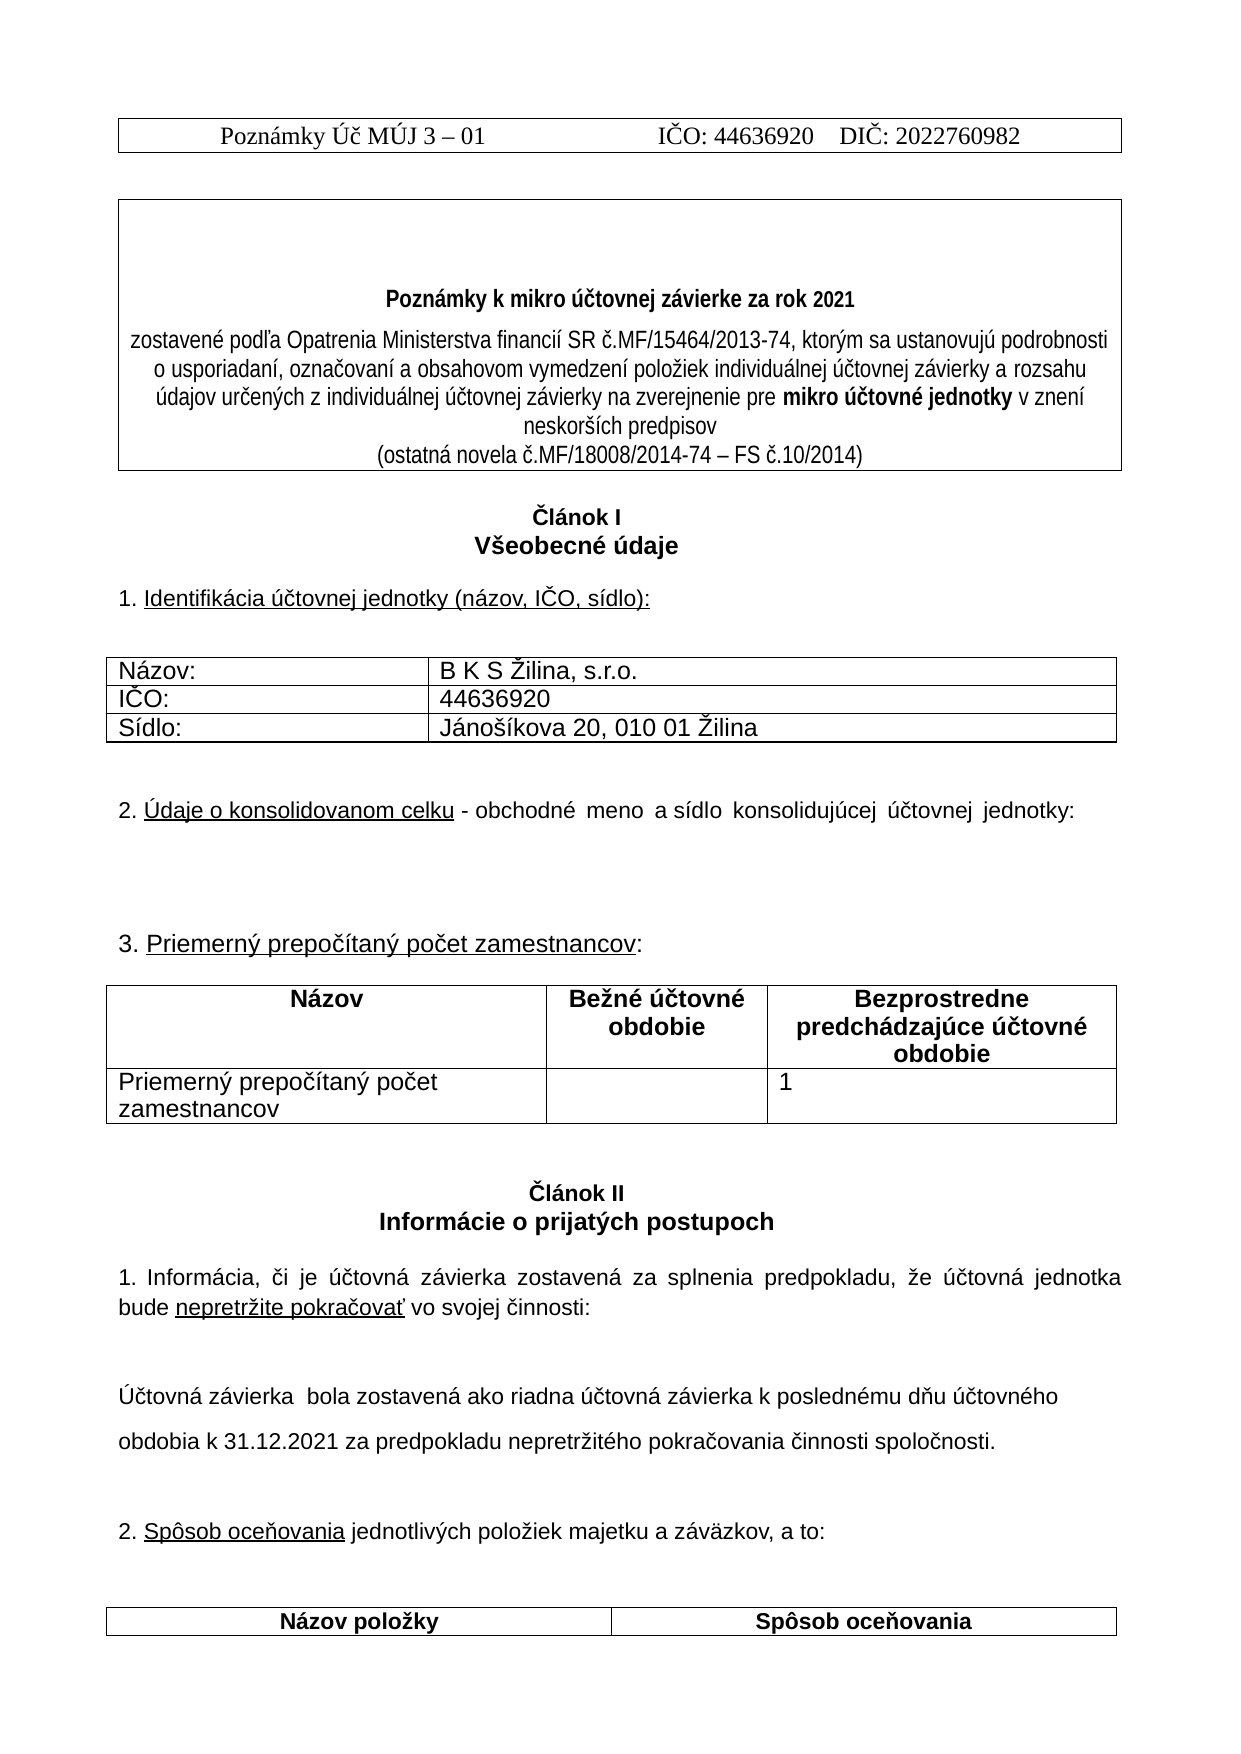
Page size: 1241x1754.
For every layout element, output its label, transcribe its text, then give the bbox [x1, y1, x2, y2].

subtitle Článok I [118, 504, 1035, 531]
text 1. Informácia, či je účtovná závierka zostavená za splnenia predpokladu, že účtovná jednotka bude nepretržite pokračovať vo svojej činnosti: [118, 1263, 1122, 1320]
text Informácie o prijatých postupoch [118, 1206, 1035, 1235]
table_header Názov [107, 986, 546, 1067]
subtitle Článok II [118, 1180, 1035, 1206]
table_cell Jánošíkova 20, 010 01 Žilina [429, 714, 1116, 741]
text zostavené podľa Opatrenia Ministerstva financií SR č.MF/15464/2013-74, ktorým sa ustanovujú podrobnosti o usporiadaní, označovaní a obsahovom vymedzení položiek individuálnej účtovnej závierky a rozsahu údajov určených z individuálnej účtovnej závierky na zverejnenie pre mikro účtovné jednotky v znení neskorších predpisov [119, 322, 1121, 437]
table_cell Sídlo: [107, 714, 428, 741]
table_cell [547, 1069, 767, 1123]
text 1. Identifikácia účtovnej jednotky (názov, IČO, sídlo): [118, 585, 1122, 612]
table_header Názov: [107, 658, 428, 685]
text Všeobecné údaje [118, 531, 1034, 559]
text (ostatná novela č.MF/18008/2014-74 – FS č.10/2014) [119, 437, 1121, 470]
text Poznámky Úč MÚJ 3 – 01 IČO: 44636920 DIČ: 2022760982 [119, 119, 1121, 152]
text 2. Spôsob oceňovania jednotlivých položiek majetku a záväzkov, a to: [118, 1518, 1122, 1544]
table_cell IČO: [107, 686, 428, 713]
table_cell 44636920 [429, 686, 1116, 713]
table_header Bezprostredne predchádzajúce účtovné obdobie [768, 986, 1116, 1067]
table_cell 1 [768, 1069, 1116, 1123]
text obdobia k 31.12.2021 za predpokladu nepretržitého pokračovania činnosti spoločnosti. [118, 1428, 1122, 1454]
table_header Názov položky [107, 1608, 611, 1634]
text Poznámky k mikro účtovnej závierke za rok 2021 [119, 281, 1121, 313]
text 3. Priemerný prepočítaný počet zamestnancov: [118, 931, 1122, 958]
table_header Spôsob oceňovania [612, 1608, 1116, 1634]
text Účtovná závierka bola zostavená ako riadna účtovná závierka k poslednému dňu účtovného [118, 1383, 1122, 1409]
table_header Bežné účtovné obdobie [547, 986, 767, 1067]
table_header B K S Žilina, s.r.o. [429, 658, 1116, 685]
table_cell Priemerný prepočítaný počet zamestnancov [107, 1069, 546, 1123]
text 2. Údaje o konsolidovanom celku - obchodné meno a sídlo konsolidujúcej účtovnej jednotky: [118, 797, 1122, 823]
